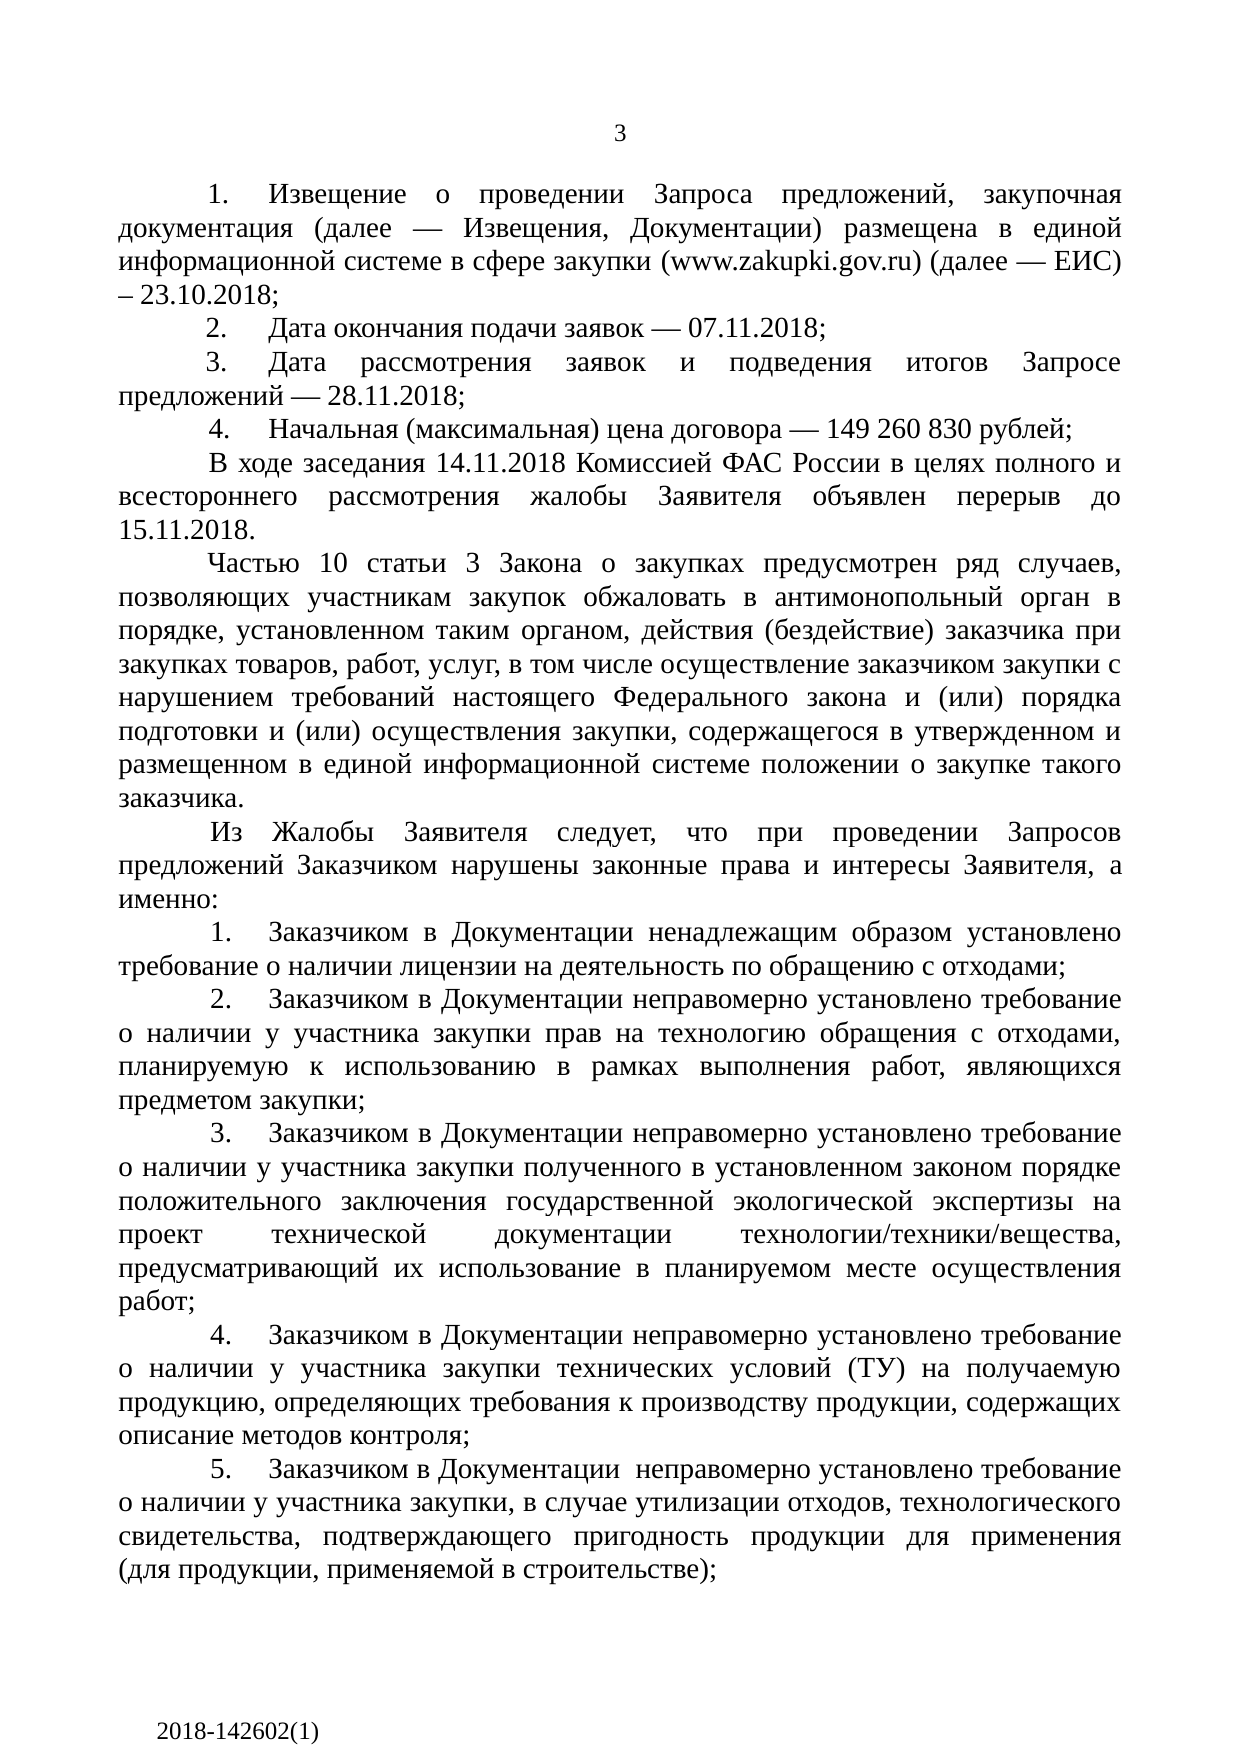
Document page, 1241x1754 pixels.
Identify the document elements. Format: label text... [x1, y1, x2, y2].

list Дата окончания подачи заявок — 07.11.2018; [118, 311, 1122, 344]
list Заказчиком в Документации ненадлежащим образом установлено требование о наличии лицензии на деятельность по обращению с отходами; [118, 914, 1122, 981]
list Заказчиком в Документации неправомерно установлено требование о наличии у участника закупки, в случае утилизации отходов, технологического свидетельства, подтверждающего пригодность продукции для применения (для продукции, применяемой в строительстве); [118, 1451, 1122, 1585]
list Начальная (максимальная) цена договора — 149 260 830 рублей; [118, 411, 1122, 445]
list Заказчиком в Документации неправомерно установлено требование о наличии у участника закупки полученного в установленном законом порядке положительного заключения государственной экологической экспертизы на проект технической документации технологии/техники/вещества, предусматривающий их использование в планируемом месте осуществления работ; [118, 1116, 1122, 1317]
list Дата рассмотрения заявок и подведения итогов Запросе предложений — 28.11.2018; [118, 344, 1122, 411]
list Извещение о проведении Запроса предложений, закупочная документация (далее — Извещения, Документации) размещена в единой информационной системе в сфере закупки (www.zakupki.gov.ru) (далее — ЕИС) – 23.10.2018; [118, 176, 1122, 311]
text Из Жалобы Заявителя следует, что при проведении Запросов предложений Заказчиком нарушены законные права и интересы Заявителя, а именно: [118, 814, 1122, 914]
list Заказчиком в Документации неправомерно установлено требование о наличии у участника закупки технических условий (ТУ) на получаемую продукцию, определяющих требования к производству продукции, содержащих описание методов контроля; [118, 1317, 1122, 1451]
text В ходе заседания 14.11.2018 Комиссией ФАС России в целях полного и всестороннего рассмотрения жалобы Заявителя объявлен перерыв до 15.11.2018. [118, 445, 1122, 545]
list Заказчиком в Документации неправомерно установлено требование о наличии у участника закупки прав на технологию обращения с отходами, планируемую к использованию в рамках выполнения работ, являющихся предметом закупки; [118, 981, 1122, 1116]
text Частью 10 статьи 3 Закона о закупках предусмотрен ряд случаев, позволяющих участникам закупок обжаловать в антимонопольный орган в порядке, установленном таким органом, действия (бездействие) заказчика при закупках товаров, работ, услуг, в том числе осуществление заказчиком закупки с нарушением требований настоящего Федерального закона и (или) порядка подготовки и (или) осуществления закупки, содержащегося в утвержденном и размещенном в единой информационной системе положении о закупке такого заказчика. [118, 545, 1122, 814]
